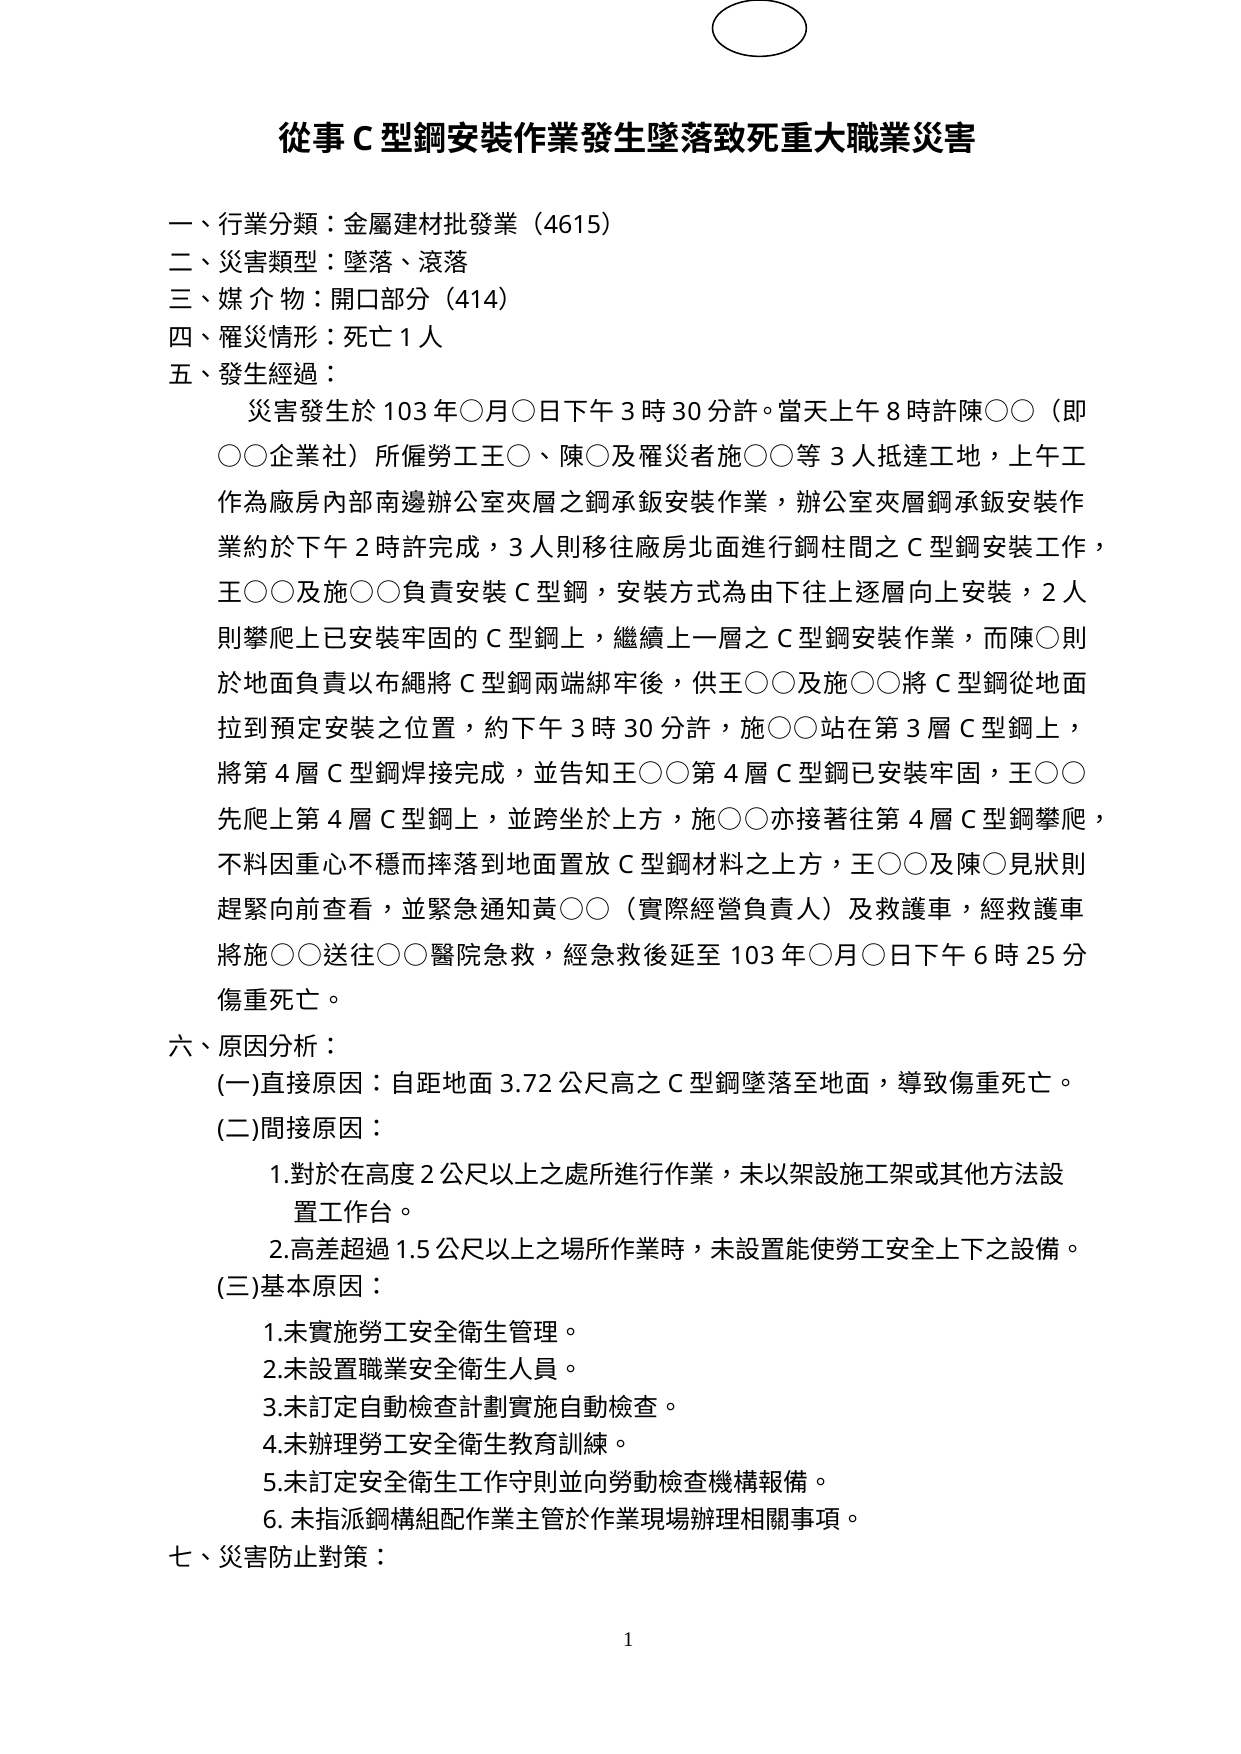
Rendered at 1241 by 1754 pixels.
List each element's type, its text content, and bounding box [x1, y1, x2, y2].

text 4.未辦理勞工安全衛生教育訓練。 [262, 1424, 1087, 1462]
text 2.高差超過1.5公尺以上之場所作業時，未設置能使勞工安全上下之設備。 [169, 1229, 1087, 1266]
text 五、發生經過： [169, 354, 1087, 391]
text (二)間接原因： [217, 1109, 1087, 1145]
text 從事c型鋼安裝作業發生墜落致死重大職業災害 [169, 99, 1087, 174]
text (一)直接原因：自距地面3.72公尺高之C型鋼墜落至地面，導致傷重死亡。 [217, 1063, 1087, 1099]
text 5.未訂定安全衛生工作守則並向勞動檢查機構報備。 [262, 1462, 1087, 1499]
text (三)基本原因： [217, 1266, 1087, 1303]
text 六、原因分析： [169, 1026, 1087, 1063]
text 6. 未指派鋼構組配作業主管於作業現場辦理相關事項。 [262, 1499, 1087, 1537]
text 七、災害防止對策： [169, 1537, 1087, 1574]
text 三、媒 介 物：開口部分（414） [169, 279, 1087, 316]
text 一、行業分類：金屬建材批發業（4615） [169, 204, 1087, 241]
text 二、災害類型：墜落、滾落 [169, 241, 1087, 279]
text 四、罹災情形：死亡1人 [169, 316, 1087, 354]
text 1.對於在高度2公尺以上之處所進行作業，未以架設施工架或其他方法設置工作台。 [269, 1154, 1087, 1229]
text 2.未設置職業安全衛生人員。 [262, 1349, 1087, 1387]
text 1.未實施勞工安全衛生管理。 [262, 1312, 1087, 1349]
text 災害發生於103年○月○日下午3時30分許。當天上午8時許陳○○（即○○企業社）所僱勞工王○、陳○及罹災者施○○等3人抵達工地，上午工作為廠房內部南邊辦公室夾層之鋼承鈑安裝作業，辦公室夾層鋼承鈑安裝作業約於下午2時許完成，3人則移往廠房北面進行鋼柱間之C型鋼安裝工作，王○○及施○○負責安裝C型鋼，安裝方式為由下往上逐層向上安裝，2人則攀爬上已安裝牢固的C型鋼上，繼續上一層之C型鋼安裝作業，而陳○則於地面負責以布繩將C型鋼兩端綁牢後，供王○○及施○○將C型鋼從地面拉到預定安裝之位置，約下午3時30分許，施○○站在第3層C型鋼上，將第4層C型鋼焊接完成，並告知王○○第4層C型鋼已安裝牢固，王○○先爬上第4層C型鋼上，並跨坐於上方，施○○亦接著往第4層C型鋼攀爬，不料因重心不穩而摔落到地面置放C型鋼材料之上方，王○○及陳○見狀則趕緊向前查看，並緊急通知黃○○（實際經營負責人）及救護車，經救護車將施○○送往○○醫院急救，經急救後延至103年○月○日下午6時25分傷重死亡。 [217, 391, 1087, 1017]
text 3.未訂定自動檢查計劃實施自動檢查。 [262, 1387, 1087, 1424]
